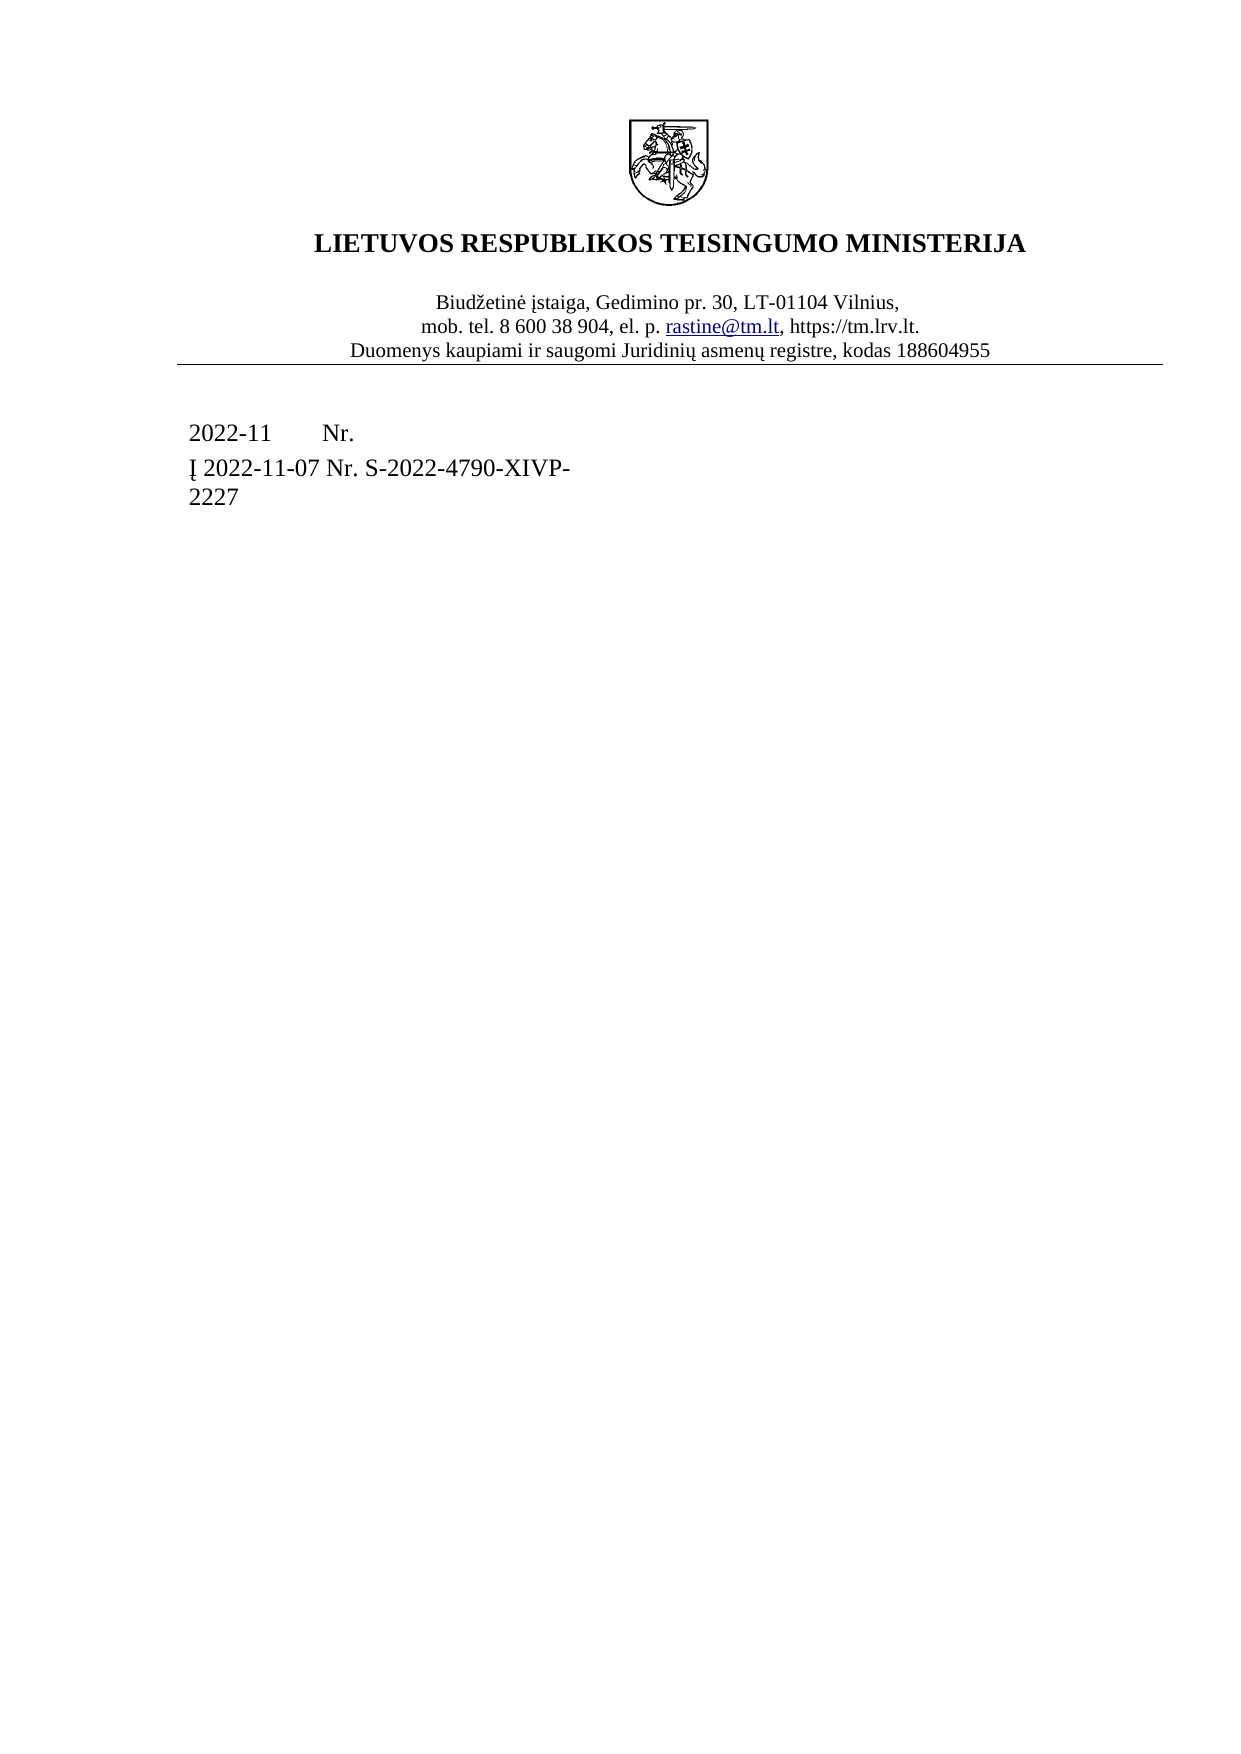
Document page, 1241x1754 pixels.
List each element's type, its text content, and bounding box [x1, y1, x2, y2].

table_header 2022-11 Nr. [177, 418, 603, 453]
table_cell Į 2022-11-07 Nr. S-2022-4790-XIVP-2227 [177, 453, 598, 511]
table_cell [598, 453, 603, 511]
